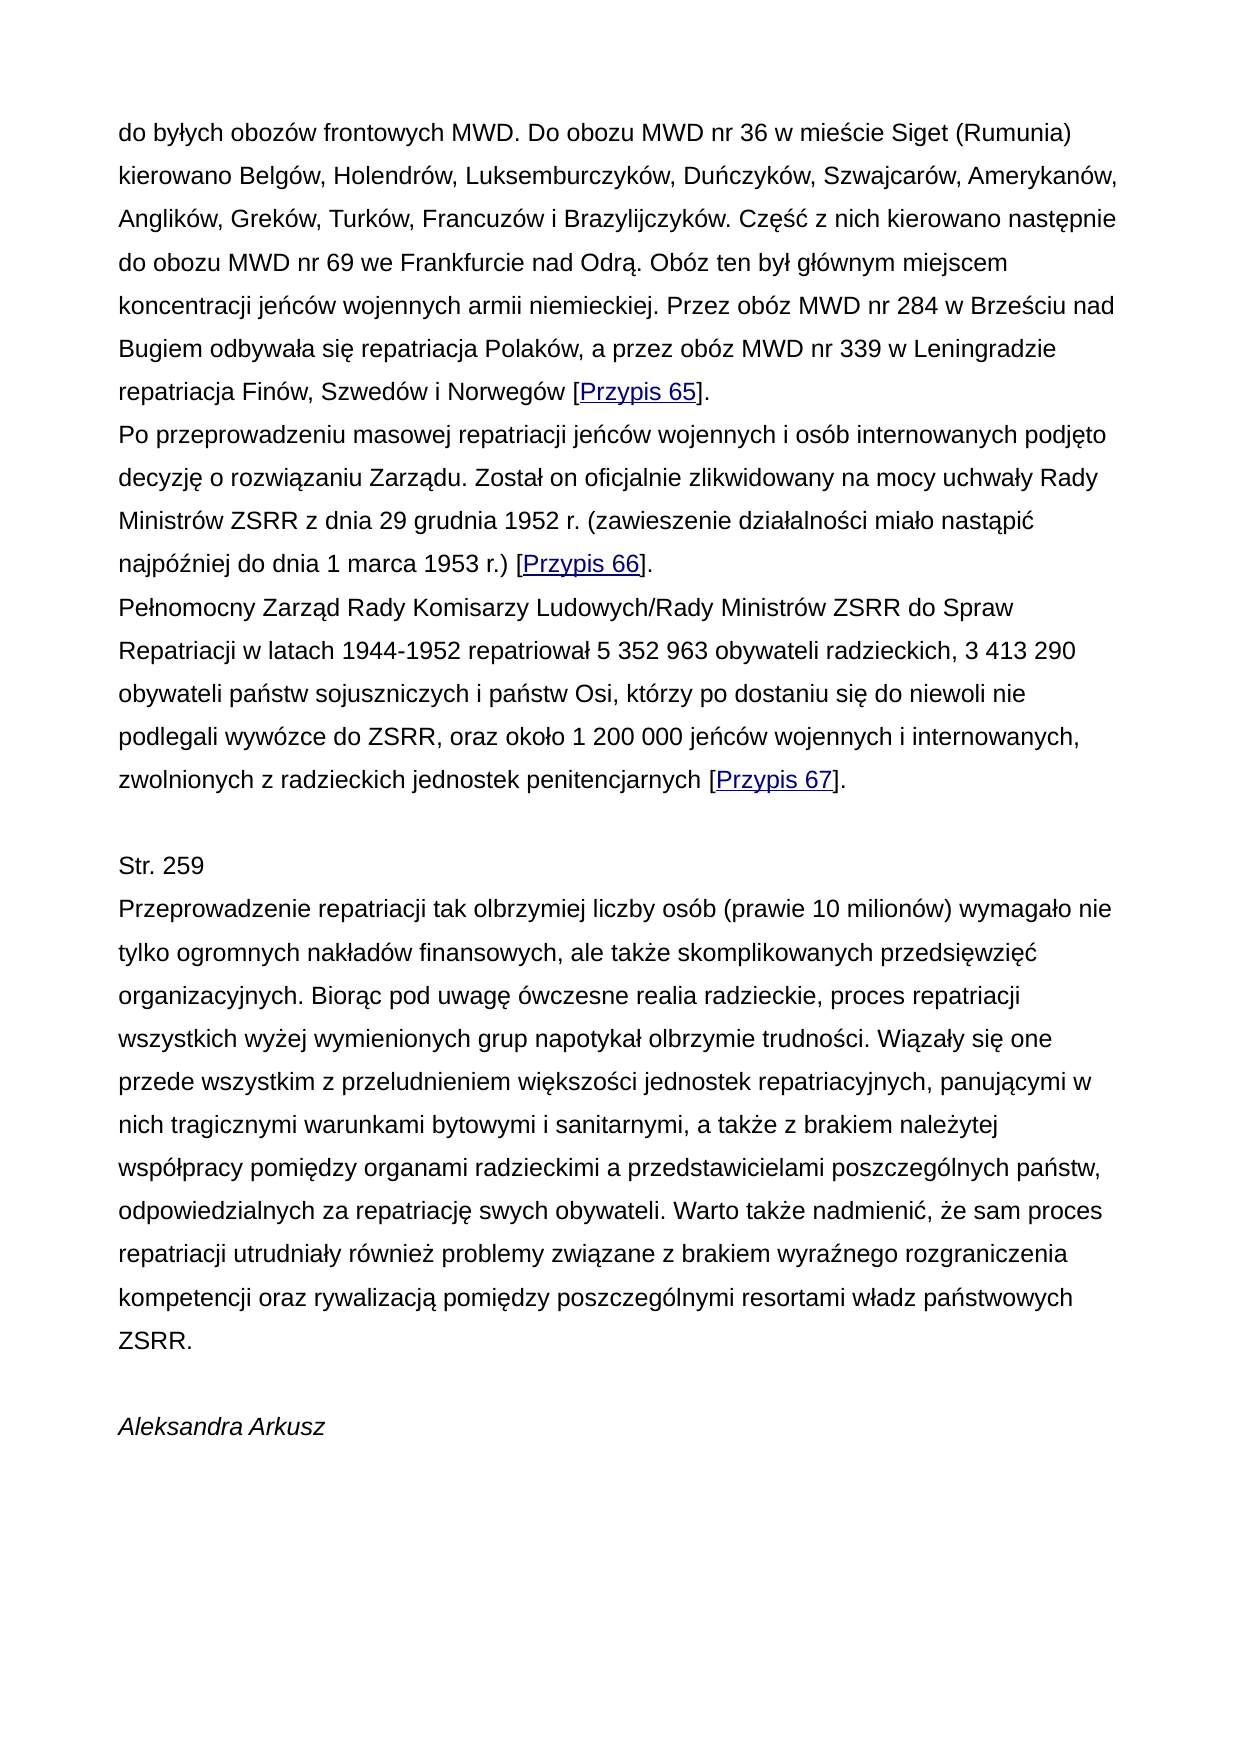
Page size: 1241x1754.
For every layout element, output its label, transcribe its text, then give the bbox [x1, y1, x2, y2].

text Po przeprowadzeniu masowej repatriacji jeńców wojennych i osób internowanych podjęto decyzję o rozwiązaniu Zarządu. Został on oficjalnie zlikwidowany na mocy uchwały Rady Ministrów ZSRR z dnia 29 grudnia 1952 r. (zawieszenie działalności miało nastąpić najpóźniej do dnia 1 marca 1953 r.) [Przypis 66]. [118, 420, 1122, 578]
text do byłych obozów frontowych MWD. Do obozu MWD nr 36 w mieście Siget (Rumunia) kierowano Belgów, Holendrów, Luksemburczyków, Duńczyków, Szwajcarów, Amerykanów, Anglików, Greków, Turków, Francuzów i Brazylijczyków. Część z nich kierowano następnie do obozu MWD nr 69 we Frankfurcie nad Odrą. Obóz ten był głównym miejscem koncentracji jeńców wojennych armii niemieckiej. Przez obóz MWD nr 284 w Brześciu nad Bugiem odbywała się repatriacja Polaków, a przez obóz MWD nr 339 w Leningradzie repatriacja Finów, Szwedów i Norwegów [Przypis 65]. [118, 118, 1122, 406]
text Pełnomocny Zarząd Rady Komisarzy Ludowych/Rady Ministrów ZSRR do Spraw Repatriacji w latach 1944-1952 repatriował 5 352 963 obywateli radzieckich, 3 413 290 obywateli państw sojuszniczych i państw Osi, którzy po dostaniu się do niewoli nie podlegali wywózce do ZSRR, oraz około 1 200 000 jeńców wojennych i internowanych, zwolnionych z radzieckich jednostek penitencjarnych [Przypis 67]. [118, 592, 1122, 794]
text Przeprowadzenie repatriacji tak olbrzymiej liczby osób (prawie 10 milionów) wymagało nie tylko ogromnych nakładów finansowych, ale także skomplikowanych przedsięwzięć organizacyjnych. Biorąc pod uwagę ówczesne realia radzieckie, proces repatriacji wszystkich wyżej wymienionych grup napotykał olbrzymie trudności. Wiązały się one przede wszystkim z przeludnieniem większości jednostek repatriacyjnych, panującymi w nich tragicznymi warunkami bytowymi i sanitarnymi, a także z brakiem należytej współpracy pomiędzy organami radzieckimi a przedstawicielami poszczególnych państw, odpowiedzialnych za repatriację swych obywateli. Warto także nadmienić, że sam proces repatriacji utrudniały również problemy związane z brakiem wyraźnego rozgraniczenia kompetencji oraz rywalizacją pomiędzy poszczególnymi resortami władz państwowych ZSRR. [118, 894, 1122, 1354]
text Str. 259 [118, 851, 1122, 880]
text Aleksandra Arkusz [118, 1412, 1122, 1441]
